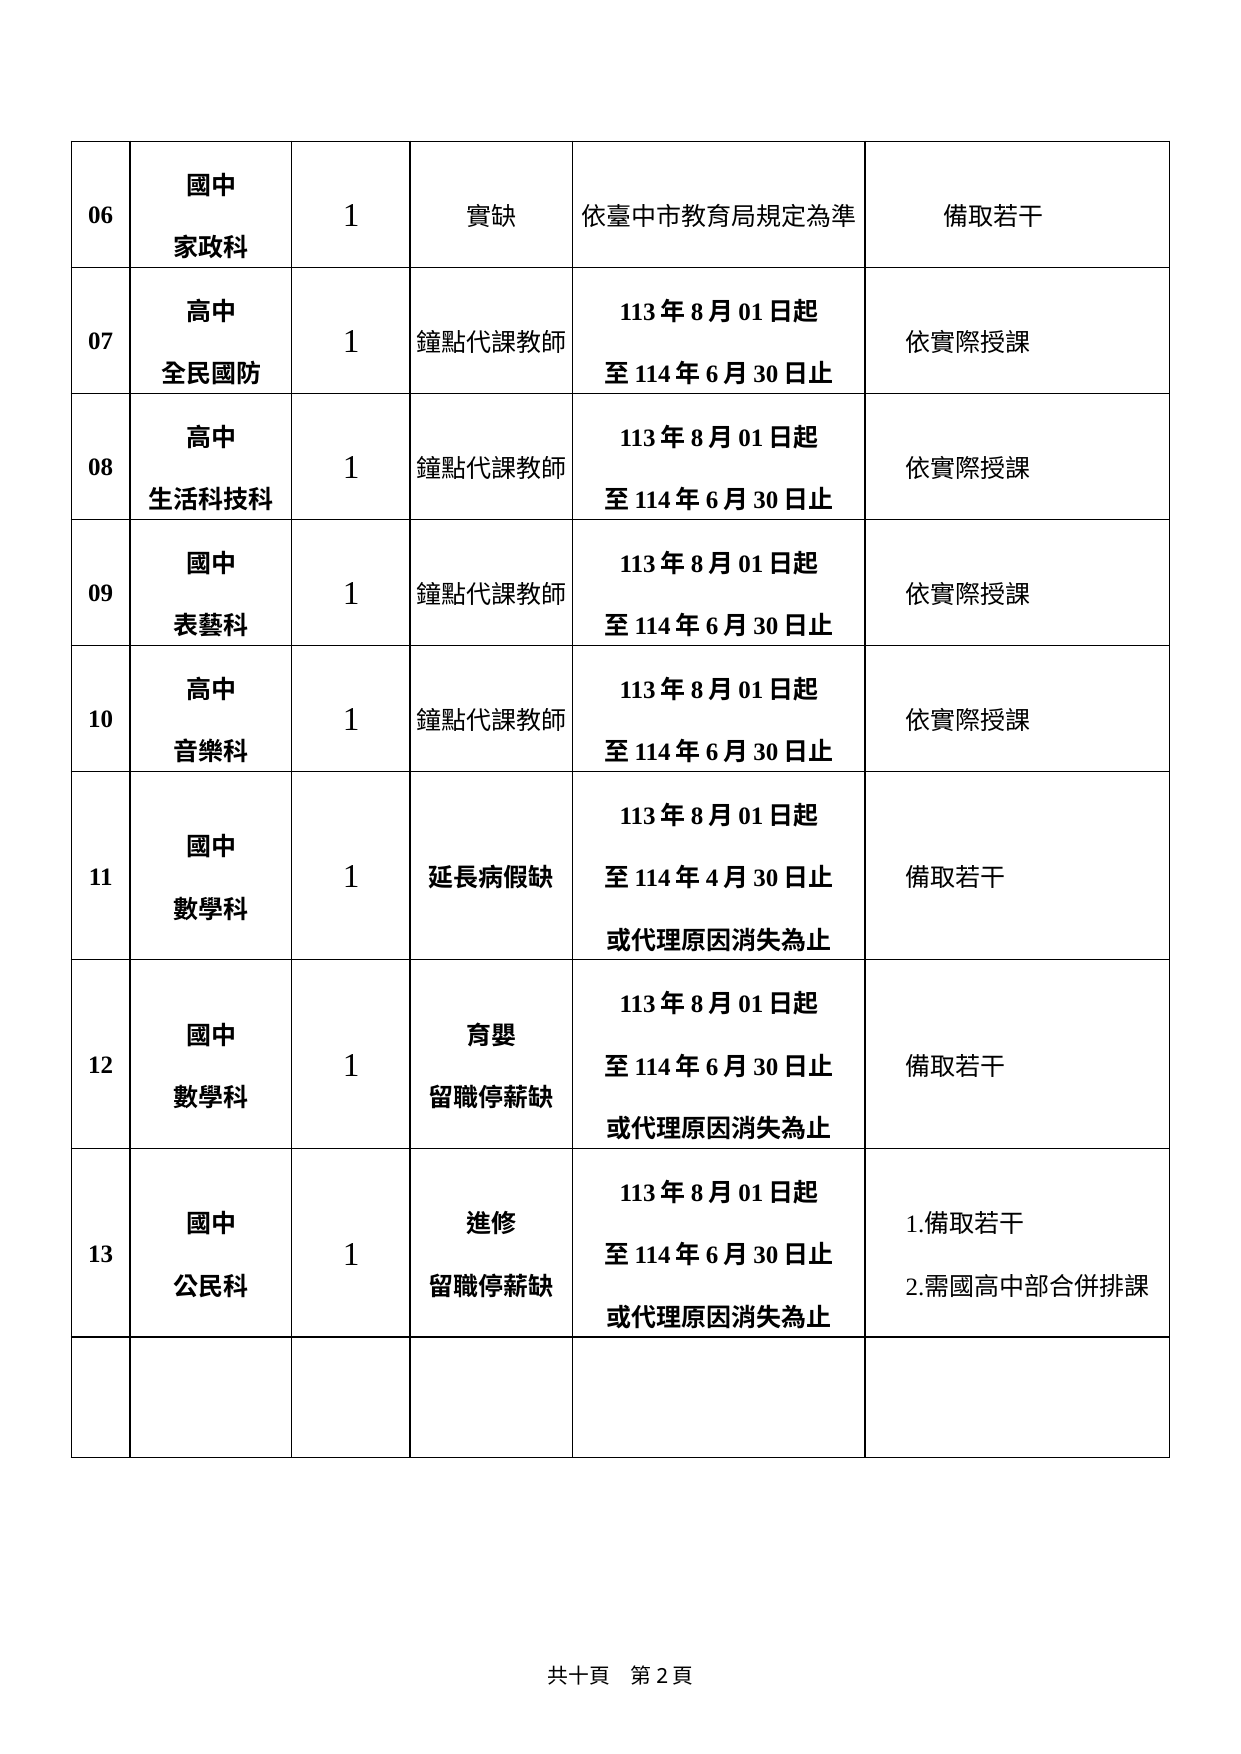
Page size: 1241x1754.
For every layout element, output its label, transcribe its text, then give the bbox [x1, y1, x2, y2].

table_cell 1 [292, 520, 409, 645]
table_cell 113年8月01日起 至114年6月30日止 或代理原因消失為止 [573, 960, 864, 1148]
table_cell 10 [72, 646, 129, 771]
table_cell 1 [292, 268, 409, 393]
table_cell 依實際授課 [866, 268, 1169, 393]
table_cell [292, 1338, 409, 1457]
table_cell [131, 1338, 291, 1457]
table_cell [866, 1338, 1169, 1457]
table_cell 鐘點代課教師 [411, 268, 572, 393]
table_cell 1 [292, 1149, 409, 1336]
table_cell 鐘點代課教師 [411, 646, 572, 771]
table_cell 113年8月01日起 至114年4月30日止 或代理原因消失為止 [573, 772, 864, 959]
table_cell 07 [72, 268, 129, 393]
table_cell 11 [72, 772, 129, 959]
table_cell [72, 1338, 129, 1457]
table_cell 1 [292, 772, 409, 959]
table_cell 113年8月01日起 至114年6月30日止 [573, 268, 864, 393]
table_cell 鐘點代課教師 [411, 520, 572, 645]
table_cell 國中 公民科 [131, 1149, 291, 1336]
table_cell 備取若干 [866, 142, 1169, 267]
table_cell 08 [72, 394, 129, 519]
table_cell 高中 生活科技科 [131, 394, 291, 519]
table_cell 依實際授課 [866, 520, 1169, 645]
table_cell 國中 數學科 [131, 960, 291, 1148]
table_cell 13 [72, 1149, 129, 1336]
table_cell 1 [292, 394, 409, 519]
table_cell 1 [292, 142, 409, 267]
table_cell 09 [72, 520, 129, 645]
table_cell 國中 表藝科 [131, 520, 291, 645]
table_cell 國中 數學科 [131, 772, 291, 959]
table_cell 進修 留職停薪缺 [411, 1149, 572, 1336]
table_cell 113年8月01日起 至114年6月30日止 [573, 520, 864, 645]
table_cell 國中 家政科 [131, 142, 291, 267]
table_cell 高中 音樂科 [131, 646, 291, 771]
table_cell 1 [292, 646, 409, 771]
table_cell 延長病假缺 [411, 772, 572, 959]
table_cell 依實際授課 [866, 394, 1169, 519]
table_cell 06 [72, 142, 129, 267]
table_cell 依實際授課 [866, 646, 1169, 771]
table_cell 依臺中市教育局規定為準 [573, 142, 864, 267]
table_cell [573, 1338, 864, 1457]
table_cell 113年8月01日起 至114年6月30日止 [573, 646, 864, 771]
table_cell 1.備取若干 2.需國高中部合併排課 [866, 1149, 1169, 1336]
table_cell 鐘點代課教師 [411, 394, 572, 519]
table_cell [411, 1338, 572, 1457]
table_cell 1 [292, 960, 409, 1148]
table_cell 113年8月01日起 至114年6月30日止 [573, 394, 864, 519]
table_cell 備取若干 [866, 960, 1169, 1148]
table_cell 備取若干 [866, 772, 1169, 959]
table_cell 113年8月01日起 至114年6月30日止 或代理原因消失為止 [573, 1149, 864, 1336]
table_cell 12 [72, 960, 129, 1148]
table_cell 高中 全民國防 [131, 268, 291, 393]
table_cell 實缺 [411, 142, 572, 267]
table_cell 育嬰 留職停薪缺 [411, 960, 572, 1148]
